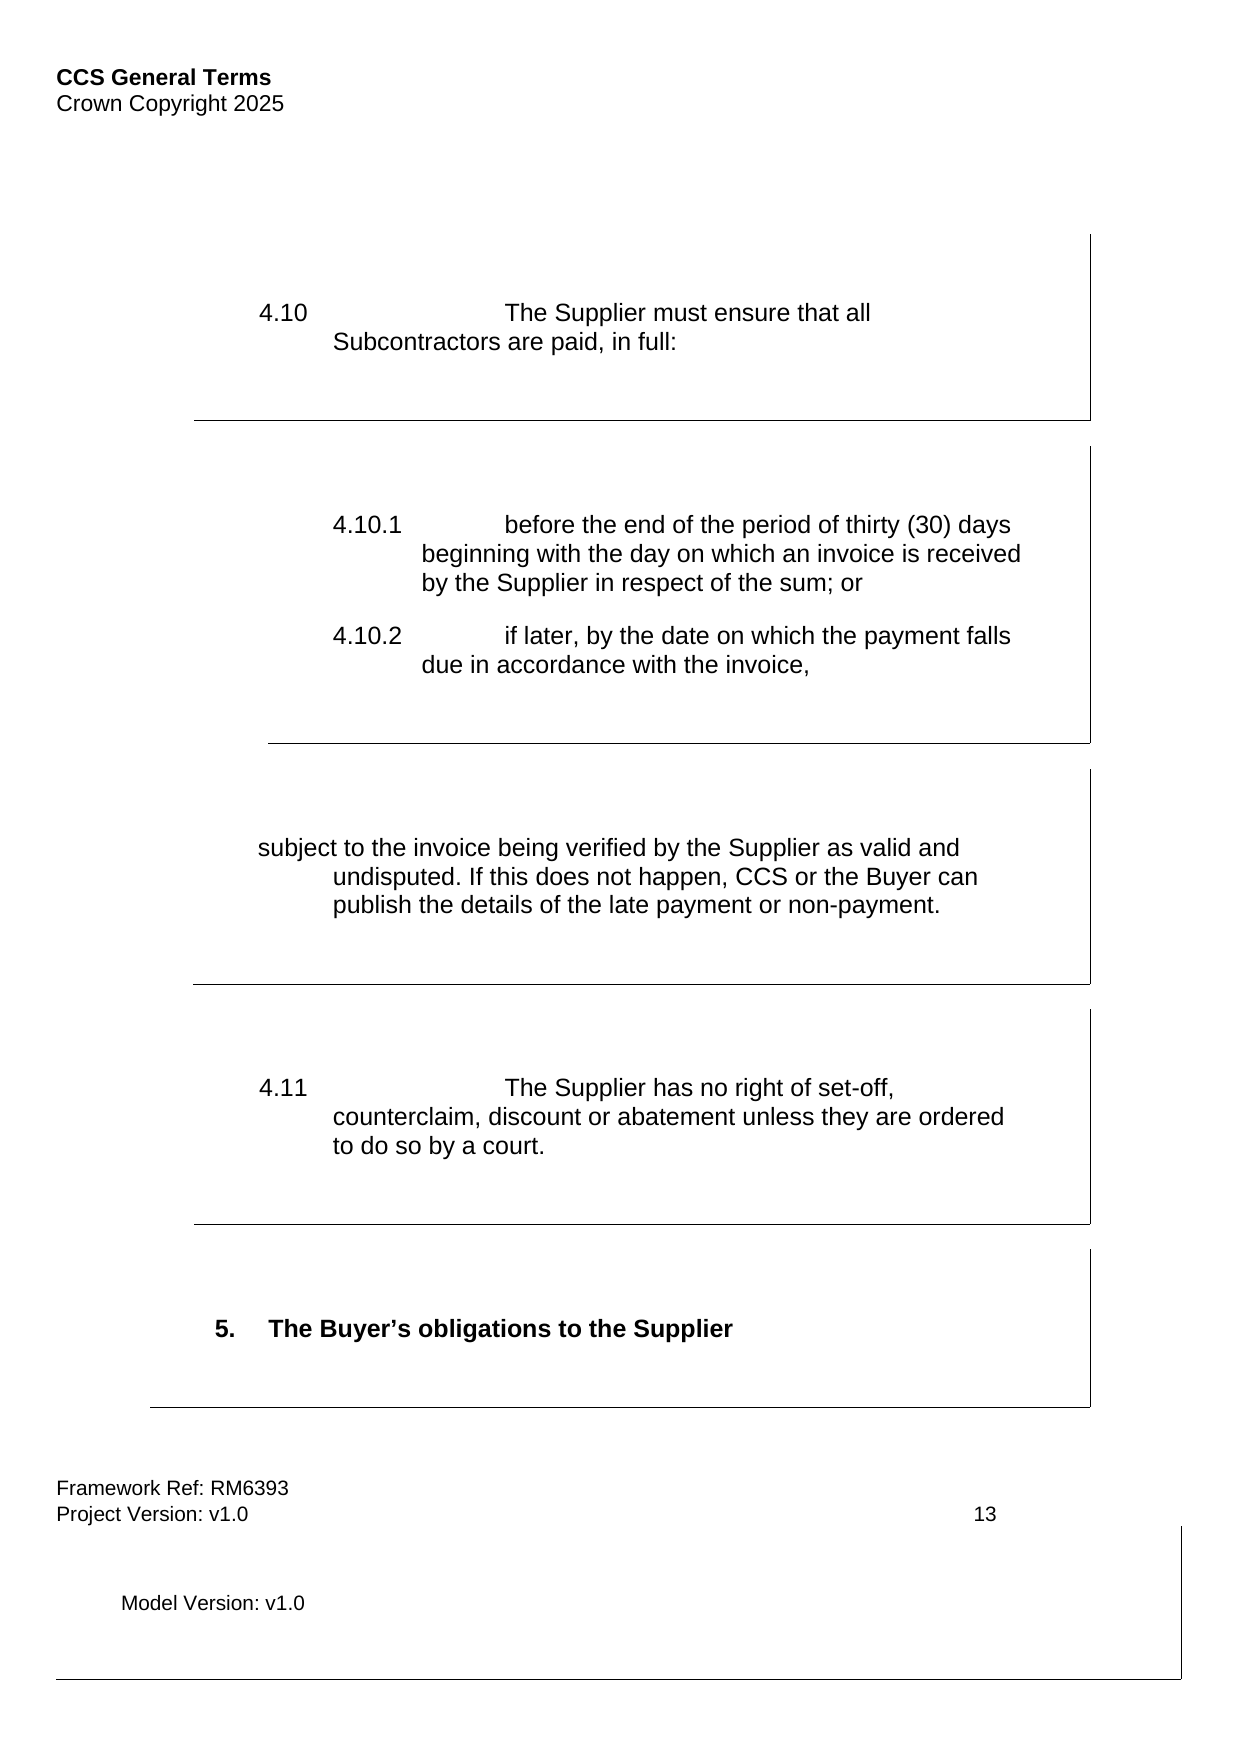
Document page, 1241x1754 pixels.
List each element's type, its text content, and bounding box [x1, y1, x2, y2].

list before the end of the period of thirty (30) days beginning with the day on which an invoice is received by the Supplier in respect of the sum; or [268, 446, 1090, 557]
list The Supplier has no right of set-off, counterclaim, discount or abatement unless they are ordered to do so by a court. [194, 1009, 1090, 1224]
list The Supplier must ensure that all Subcontractors are paid, in full: [194, 234, 1090, 420]
list The Buyer’s obligations to the Supplier [150, 1249, 1090, 1407]
list if later, by the date on which the payment falls due in accordance with the invoice, [268, 557, 1090, 743]
text subject to the invoice being verified by the Supplier as valid and undisputed. If this does not happen, CCS or the Buyer can publish the details of the late payment or non-payment. [193, 768, 1090, 984]
